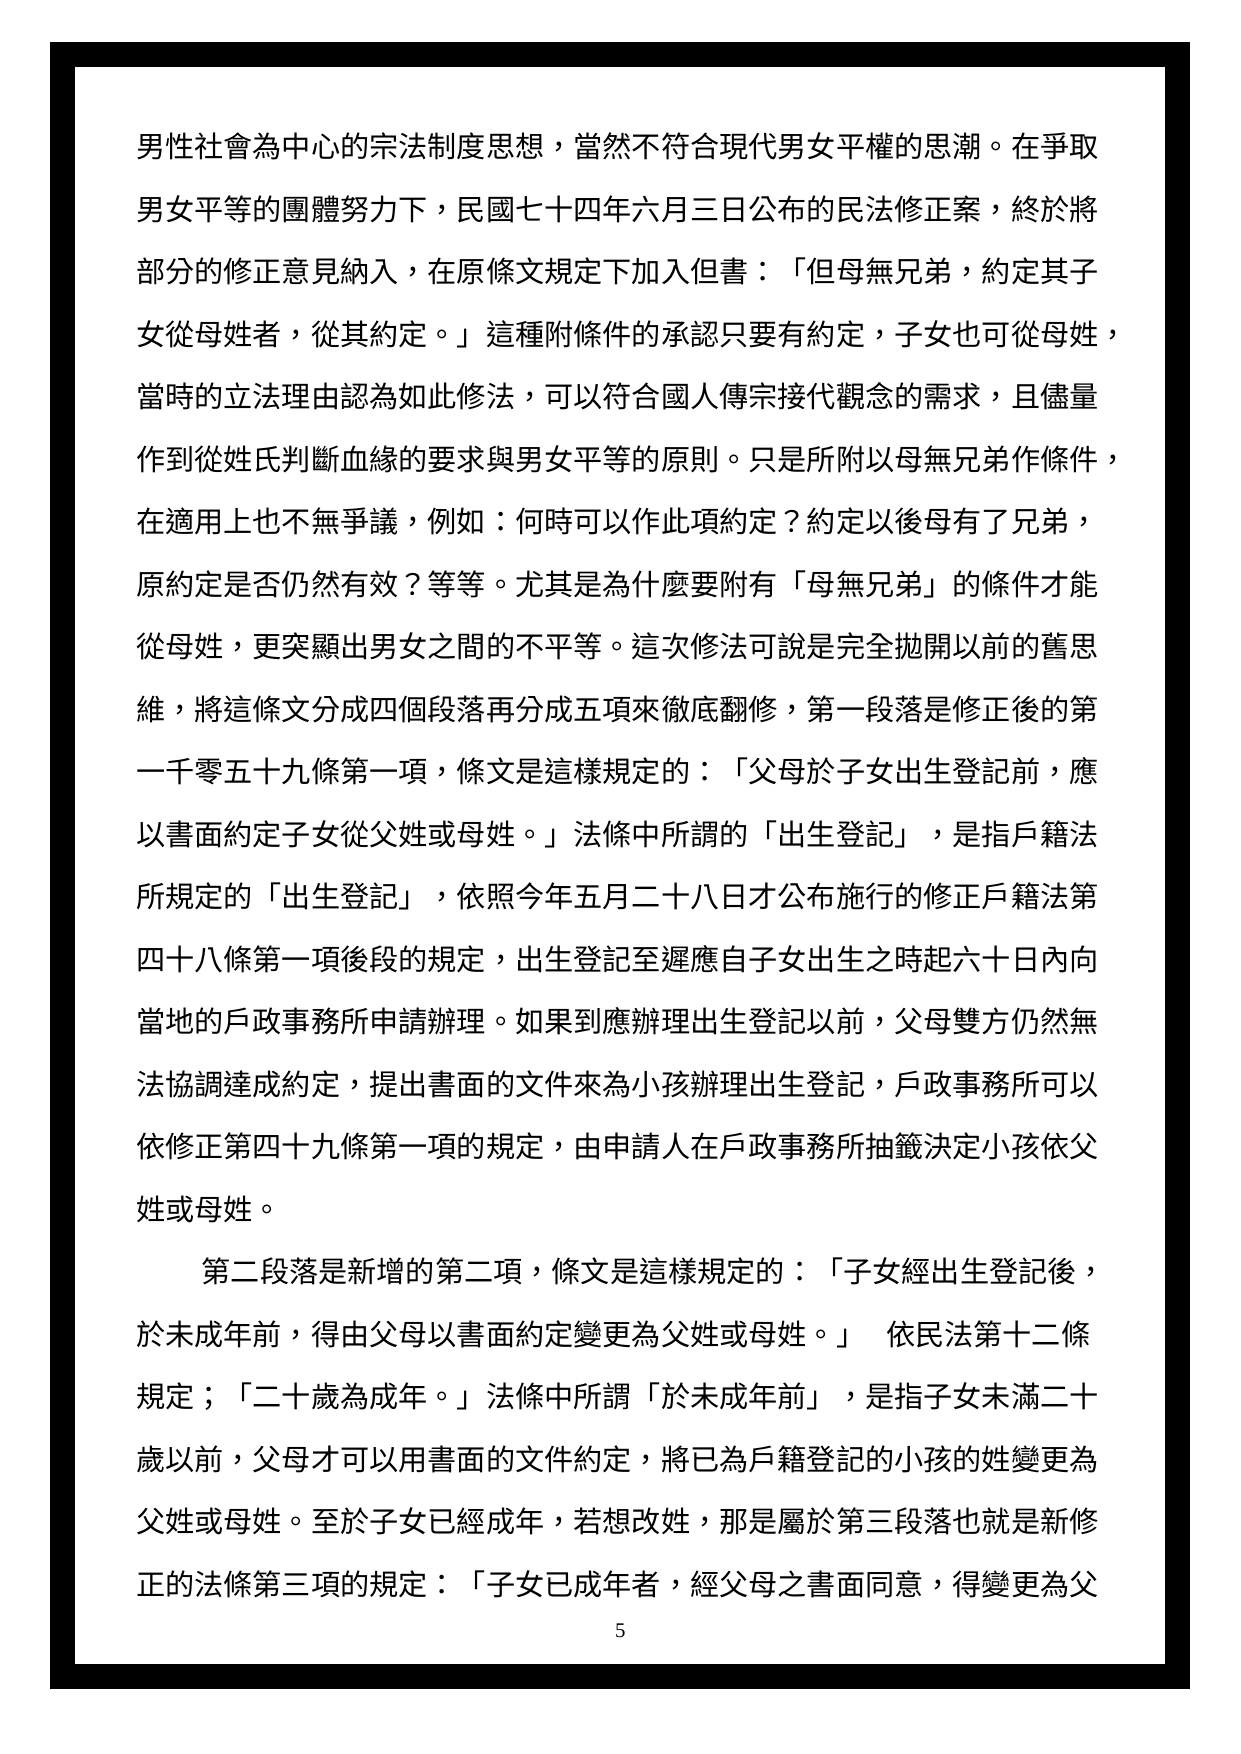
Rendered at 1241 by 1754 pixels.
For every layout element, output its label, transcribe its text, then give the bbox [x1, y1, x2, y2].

text 有關嫁娶婚子女如何定他們的「姓」，原規定在民法第一千零五十九條的條文第一項內，條文是這樣規定的：「子女從父姓，但母無兄弟，約定其子女從母姓者，從其約定」。第二項規定：「贅夫之子女從母姓。但約定其子女從父姓者，從其約定。」這次這法條的修正，有關第二項所定，贅夫之子原則從母姓，除有約定可從父姓的規定，因為招贅婚的制度，已於民國八十七年六月十七日公布的民法修正案中，自第一千條及第一千零二條內刪除而不存在。這次修法便將第二項刪除，因此，只針第一項規定的內容作修正，由於這法條的第一項原始規定，在嫁娶婚方面，只是死板板地定為：「子女從父姓」外，別無其他可以圓轉的餘地。令人很明顯看出來這是含有古代以男性社會為中心的宗法制度思想，當然不符合現代男女平權的思潮。在爭取男女平等的團體努力下，民國七十四年六月三日公布的民法修正案，終於將部分的修正意見納入，在原條文規定下加入但書：「但母無兄弟，約定其子女從母姓者，從其約定。」這種附條件的承認只要有約定，子女也可從母姓，當時的立法理由認為如此修法，可以符合國人傳宗接代觀念的需求，且儘量作到從姓氏判斷血緣的要求與男女平等的原則。只是所附以母無兄弟作條件，在適用上也不無爭議，例如：何時可以作此項約定？約定以後母有了兄弟，原約定是否仍然有效？等等。尤其是為什麼要附有「母無兄弟」的條件才能從母姓，更突顯出男女之間的不平等。這次修法可說是完全拋開以前的舊思維，將這條文分成四個段落再分成五項來徹底翻修，第一段落是修正後的第一千零五十九條第一項，條文是這樣規定的：「父母於子女出生登記前，應以書面約定子女從父姓或母姓。」法條中所謂的「出生登記」，是指戶籍法所規定的「出生登記」，依照今年五月二十八日才公布施行的修正戶籍法第四十八條第一項後段的規定，出生登記至遲應自子女出生之時起六十日內向當地的戶政事務所申請辦理。如果到應辦理出生登記以前，父母雙方仍然無法協調達成約定，提出書面的文件來為小孩辦理出生登記，戶政事務所可以依修正第四十九條第一項的規定，由申請人在戶政事務所抽籤決定小孩依父姓或母姓。 [136, 103, 1104, 1228]
text 第二段落是新增的第二項，條文是這樣規定的：「子女經出生登記後，於未成年前，得由父母以書面約定變更為父姓或母姓。」 依民法第十二條規定；「二十歲為成年。」法條中所謂「於未成年前」，是指子女未滿二十歲以前，父母才可以用書面的文件約定，將已為戶籍登記的小孩的姓變更為父姓或母姓。至於子女已經成年，若想改姓，那是屬於第三段落也就是新修正的法條第三項的規定：「子女已成年者，經父母之書面同意，得變更為父 [136, 1228, 1104, 1603]
